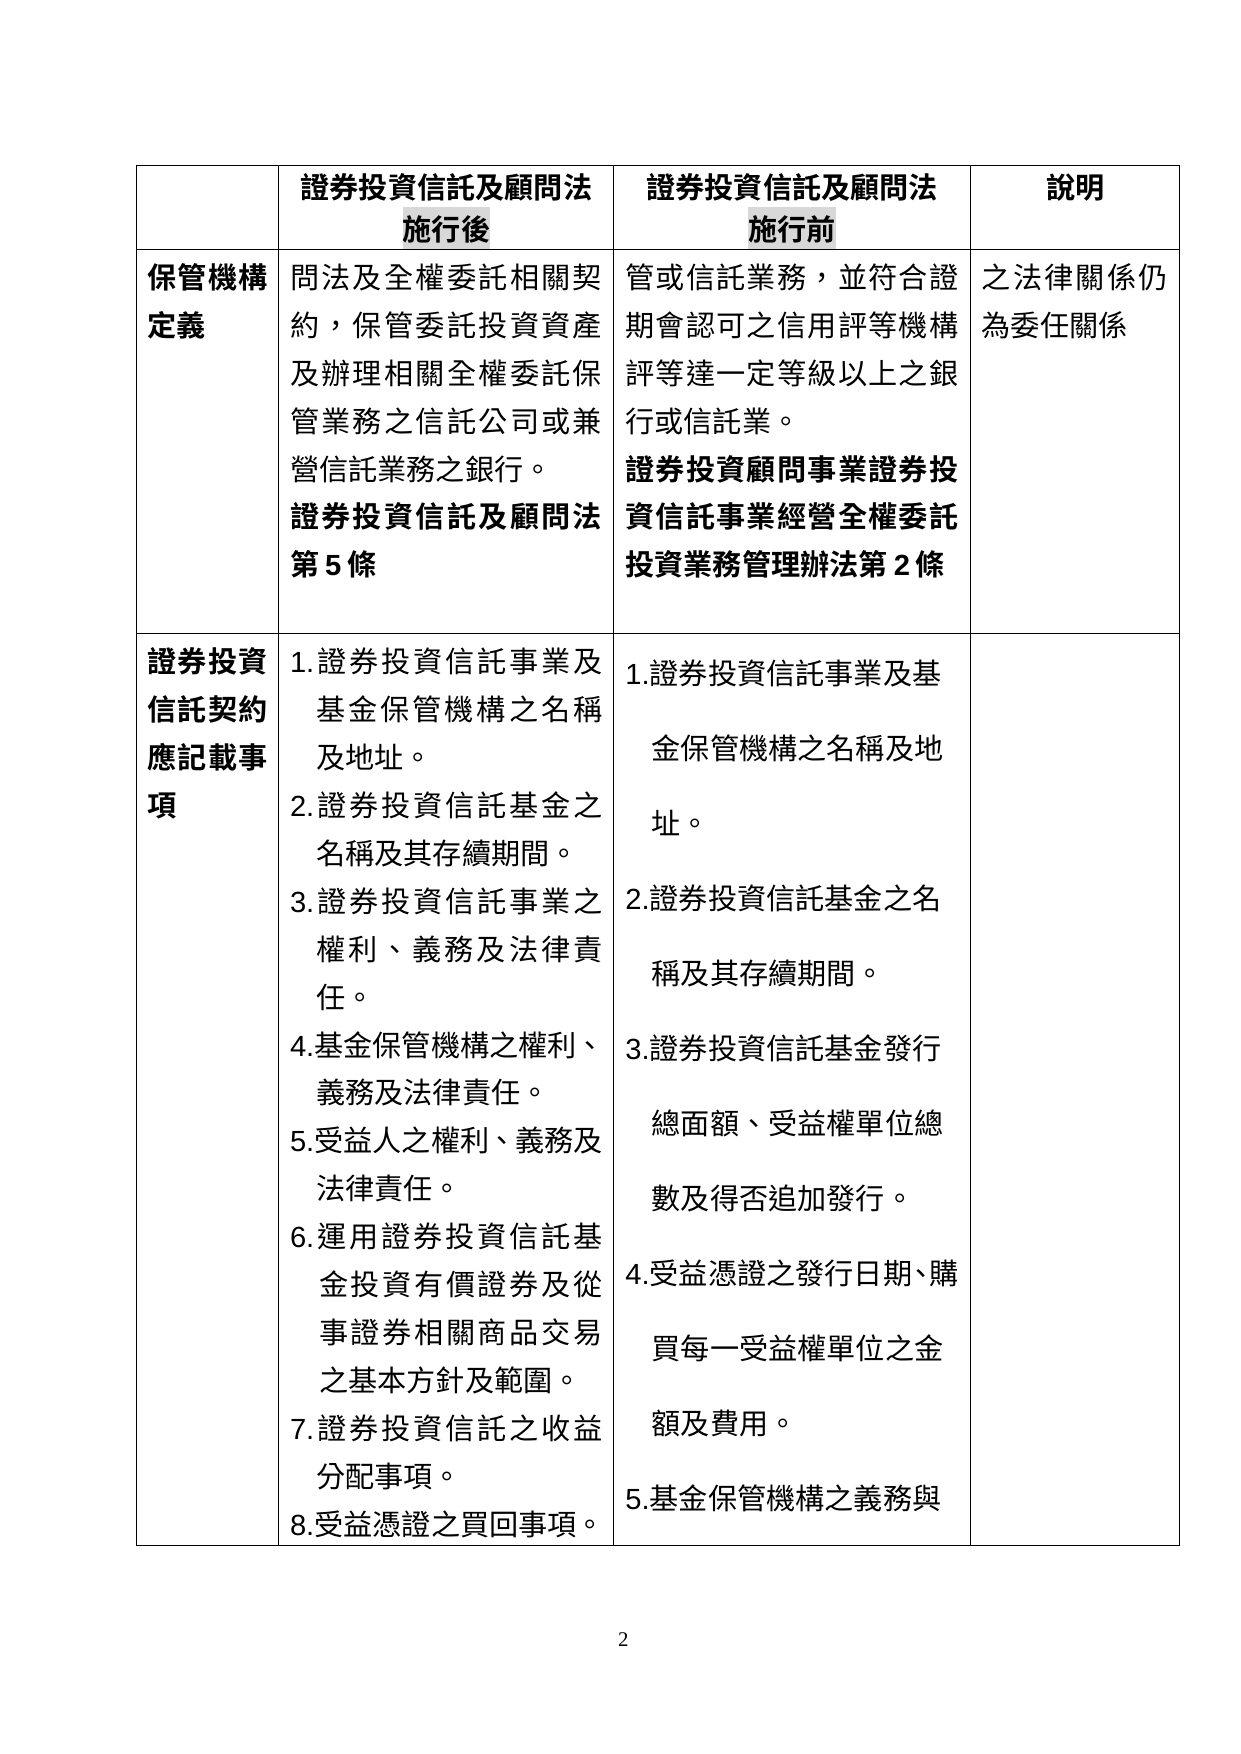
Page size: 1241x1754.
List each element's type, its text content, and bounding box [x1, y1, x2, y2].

table_header [137, 166, 278, 249]
table_cell 管或信託業務，並符合證期會認可之信用評等機構評等達一定等級以上之銀行或信託業。 證券投資顧問事業證券投資信託事業經營全權委託投資業務管理辦法第2條 [614, 250, 970, 633]
table_cell 1.證券投資信託事業及基金保管機構之名稱及地址。 2.證券投資信託基金之名稱及其存續期間。 3.證券投資信託事業之權利、義務及法律責任。 4.基金保管機構之權利、義務及法律責任。 5.受益人之權利、義務及法律責任。 6.運用證券投資信託基金投資有價證券及從事證券相關商品交易之基本方針及範圍。 7.證券投資信託之收益分配事項。 8.受益憑證之買回事項。 [279, 634, 613, 1545]
table_header 證券投資信託及顧問法 施行後 [279, 166, 613, 249]
table_header 證券投資信託及顧問法 施行前 [614, 166, 970, 249]
table_cell 保管機構定義 [137, 250, 278, 633]
table_header 說明 [971, 166, 1179, 249]
table_cell 1.證券投資信託事業及基金保管機構之名稱及地址。 2.證券投資信託基金之名稱及其存續期間。 3.證券投資信託基金發行總面額、受益權單位總數及得否追加發行。 4.受益憑證之發行日期、購買每一受益權單位之金額及費用。 5.基金保管機構之義務與 [614, 634, 970, 1545]
table_cell [971, 634, 1179, 1545]
table_cell 問法及全權委託相關契約，保管委託投資資產及辦理相關全權委託保管業務之信託公司或兼營信託業務之銀行。 證券投資信託及顧問法第5條 [279, 250, 613, 633]
table_cell 之法律關係仍為委任關係 [971, 250, 1179, 633]
table_cell 證券投資信託契約應記載事項 [137, 634, 278, 1545]
